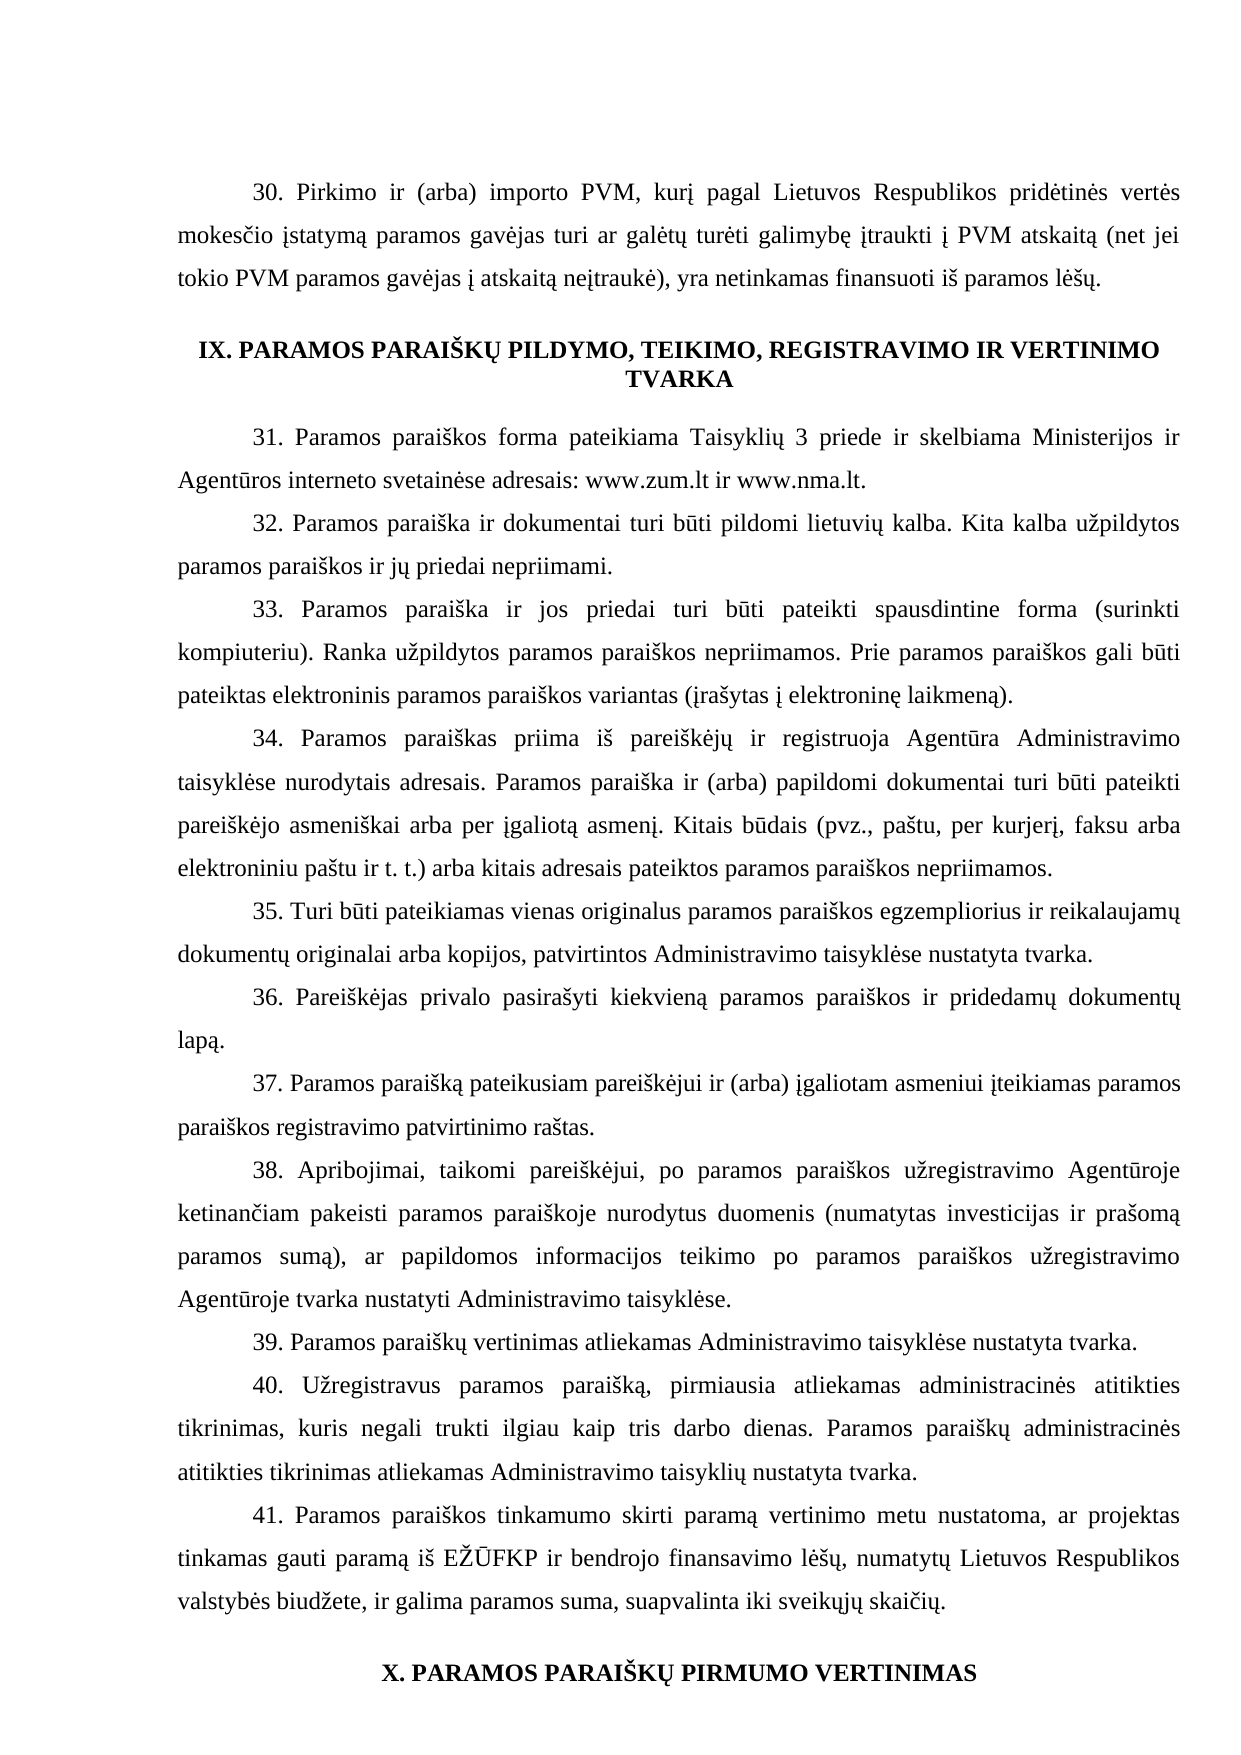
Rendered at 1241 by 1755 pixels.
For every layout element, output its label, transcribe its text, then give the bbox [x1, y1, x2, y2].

text 40. Užregistravus paramos paraišką, pirmiausia atliekamas administracinės atitikties tikrinimas, kuris negali trukti ilgiau kaip tris darbo dienas. Paramos paraiškų administracinės atitikties tikrinimas atliekamas Administravimo taisyklių nustatyta tvarka. [177, 1370, 1181, 1485]
text 38. Apribojimai, taikomi pareiškėjui, po paramos paraiškos užregistravimo Agentūroje ketinančiam pakeisti paramos paraiškoje nurodytus duomenis (numatytas investicijas ir prašomą paramos sumą), ar papildomos informacijos teikimo po paramos paraiškos užregistravimo Agentūroje tvarka nustatyti Administravimo taisyklėse. [177, 1155, 1181, 1313]
text 31. Paramos paraiškos forma pateikiama Taisyklių 3 priede ir skelbiama Ministerijos ir Agentūros interneto svetainėse adresais: www.zum.lt ir www.nma.lt. [177, 422, 1181, 493]
text 33. Paramos paraiška ir jos priedai turi būti pateikti spausdintine forma (surinkti kompiuteriu). Ranka užpildytos paramos paraiškos nepriimamos. Prie paramos paraiškos gali būti pateiktas elektroninis paramos paraiškos variantas (įrašytas į elektroninę laikmeną). [177, 594, 1181, 709]
text 36. Pareiškėjas privalo pasirašyti kiekvieną paramos paraiškos ir pridedamų dokumentų lapą. [177, 982, 1181, 1054]
text 37. Paramos paraišką pateikusiam pareiškėjui ir (arba) įgaliotam asmeniui įteikiamas paramos paraiškos registravimo patvirtinimo raštas. [177, 1068, 1181, 1140]
text 32. Paramos paraiška ir dokumentai turi būti pildomi lietuvių kalba. Kita kalba užpildytos paramos paraiškos ir jų priedai nepriimami. [177, 508, 1181, 580]
text X. PARAMOS PARAIŠKŲ PIRMUMO VERTINIMAS [177, 1658, 1181, 1687]
text 39. Paramos paraiškų vertinimas atliekamas Administravimo taisyklėse nustatyta tvarka. [177, 1327, 1181, 1356]
text 30. Pirkimo ir (arba) importo PVM, kurį pagal Lietuvos Respublikos pridėtinės vertės mokesčio įstatymą paramos gavėjas turi ar galėtų turėti galimybę įtraukti į PVM atskaitą (net jei tokio PVM paramos gavėjas į atskaitą neįtraukė), yra netinkamas finansuoti iš paramos lėšų. [177, 177, 1181, 292]
text IX. PARAMOS PARAIŠKŲ PILDYMO, TEIKIMO, REGISTRAVIMO IR VERTINIMO TVARKA [177, 335, 1181, 393]
text 41. Paramos paraiškos tinkamumo skirti paramą vertinimo metu nustatoma, ar projektas tinkamas gauti paramą iš EŽŪFKP ir bendrojo finansavimo lėšų, numatytų Lietuvos Respublikos valstybės biudžete, ir galima paramos suma, suapvalinta iki sveikųjų skaičių. [177, 1500, 1181, 1615]
text 35. Turi būti pateikiamas vienas originalus paramos paraiškos egzempliorius ir reikalaujamų dokumentų originalai arba kopijos, patvirtintos Administravimo taisyklėse nustatyta tvarka. [177, 896, 1181, 968]
text 34. Paramos paraiškas priima iš pareiškėjų ir registruoja Agentūra Administravimo taisyklėse nurodytais adresais. Paramos paraiška ir (arba) papildomi dokumentai turi būti pateikti pareiškėjo asmeniškai arba per įgaliotą asmenį. Kitais būdais (pvz., paštu, per kurjerį, faksu arba elektroniniu paštu ir t. t.) arba kitais adresais pateiktos paramos paraiškos nepriimamos. [177, 723, 1181, 882]
